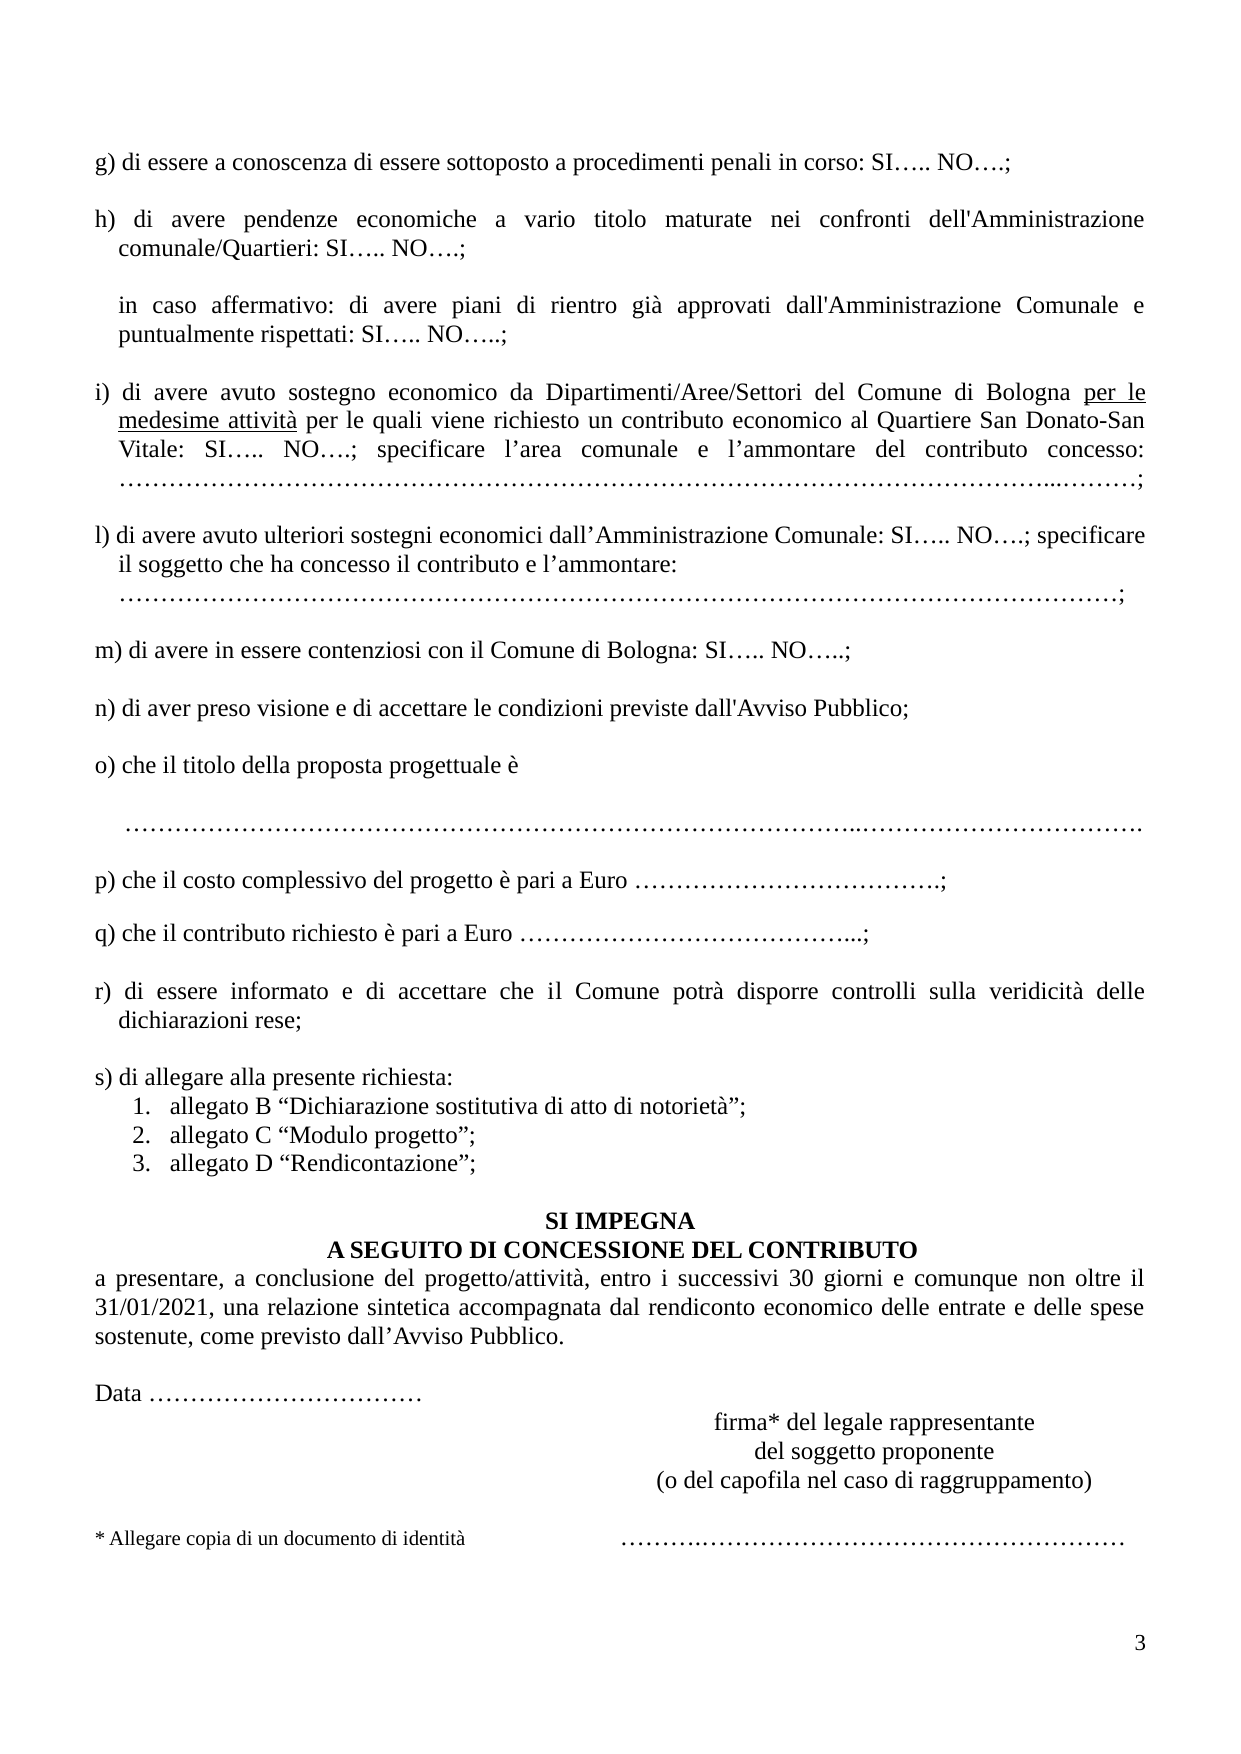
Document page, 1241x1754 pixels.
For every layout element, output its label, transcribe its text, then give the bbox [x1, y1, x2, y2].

text s) di allegare alla presente richiesta: [94, 1062, 1146, 1091]
text m) di avere in essere contenziosi con il Comune di Bologna: SI….. NO…..; [94, 636, 1146, 664]
text i) di avere avuto sostegno economico da Dipartimenti/Aree/Settori del Comune di Bologna per le medesime attività per le quali viene richiesto un contributo economico al Quartiere San Donato-San Vitale: SI….. NO….; specificare l’area comunale e l’ammontare del contributo concesso: …………………………………………………………………………………………………...………; [94, 377, 1146, 492]
text g) di essere a conoscenza di essere sottoposto a procedimenti penali in corso: SI….. NO….; [94, 147, 1146, 176]
text o) che il titolo della proposta progettuale è [94, 751, 1146, 779]
text (o del capofila nel caso di raggruppamento) [94, 1465, 1146, 1493]
list allegato C “Modulo progetto”; [132, 1120, 1146, 1148]
text p) che il costo complessivo del progetto è pari a Euro ……………………………….; [94, 866, 1146, 894]
text h) di avere pendenze economiche a vario titolo maturate nei confronti dell'Amministrazione comunale/Quartieri: SI….. NO….; [94, 204, 1146, 262]
list allegato B “Dichiarazione sostitutiva di atto di notorietà”; [132, 1091, 1146, 1120]
text a presentare, a conclusione del progetto/attività, entro i successivi 30 giorni e comunque non oltre il 31/01/2021, una relazione sintetica accompagnata dal rendiconto economico delle entrate e delle spese sostenute, come previsto dall’Avviso Pubblico. [94, 1263, 1146, 1350]
list allegato D “Rendicontazione”; [132, 1148, 1146, 1177]
text r) di essere informato e di accettare che il Comune potrà disporre controlli sulla veridicità delle dichiarazioni rese; [94, 976, 1146, 1033]
text Data …………………………… [94, 1378, 1146, 1407]
text n) di aver preso visione e di accettare le condizioni previste dall'Avviso Pubblico; [94, 693, 1146, 722]
text l) di avere avuto ulteriori sostegni economici dall’Amministrazione Comunale: SI….. NO….; specificare il soggetto che ha concesso il contributo e l’ammontare: …………………………………………………………………………………………………………; [94, 521, 1146, 607]
text del soggetto proponente [94, 1436, 1146, 1465]
text A SEGUITO DI CONCESSIONE DEL CONTRIBUTO [94, 1235, 1146, 1263]
text firma* del legale rappresentante [94, 1407, 1146, 1436]
text * Allegare copia di un documento di identità ……….…………………………………………… [94, 1522, 1146, 1551]
text SI IMPEGNA [94, 1206, 1146, 1235]
text q) che il contributo richiesto è pari a Euro …………………………………...; [94, 918, 1146, 947]
text ……………………………………………………………………………..……………………………. [124, 808, 1146, 837]
text in caso affermativo: di avere piani di rientro già approvati dall'Amministrazione Comunale e puntualmente rispettati: SI….. NO…..; [118, 291, 1146, 348]
